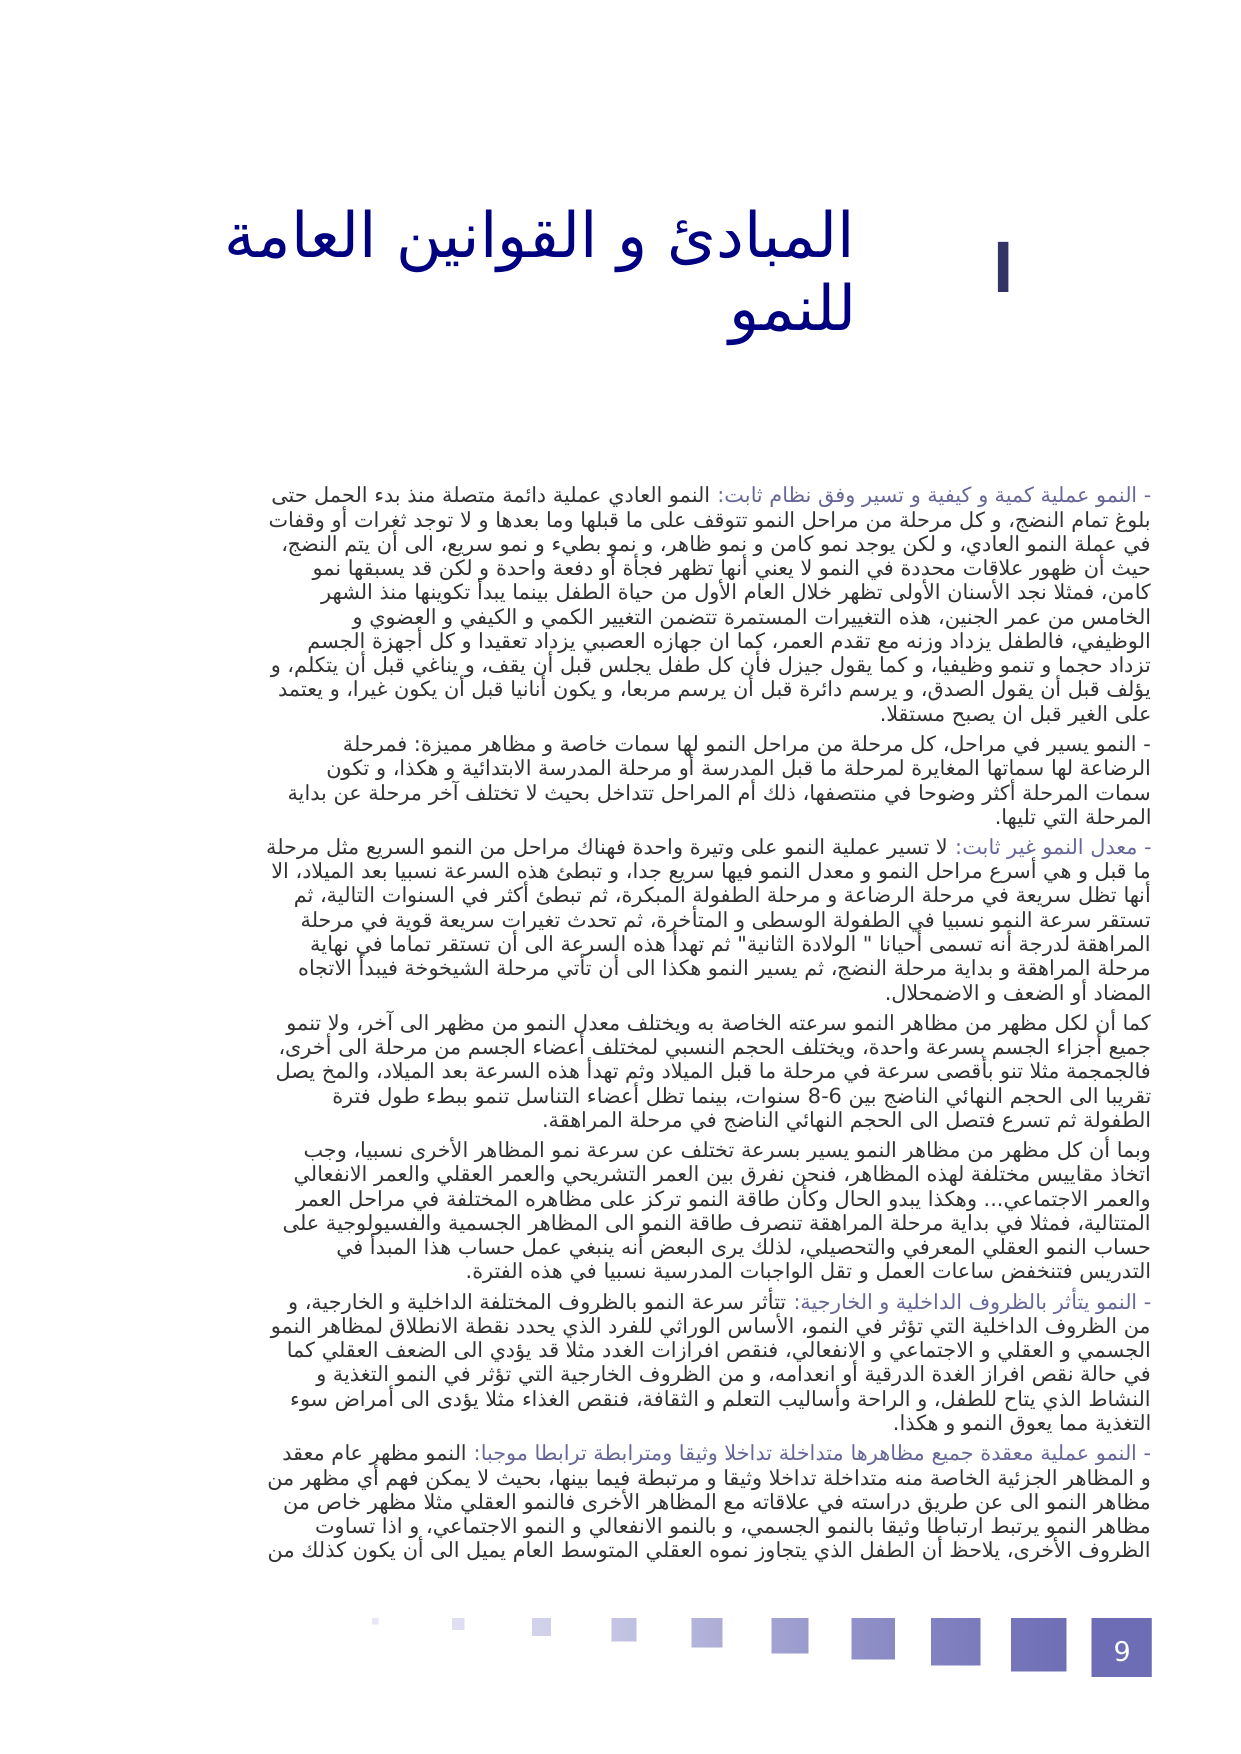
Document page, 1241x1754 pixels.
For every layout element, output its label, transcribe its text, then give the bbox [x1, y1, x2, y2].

title - [740, 316, 749, 324]
text - النمو عملية كمية و كيفية و تسير وفق نظام ثابت: النمو العادي عملية دائمة متصلة منذ بدء الحمل حتى بلوغ تمام النضج، و كل مرحلة من مراحل النمو تتوقف على ما قبلها وما بعدها و لا توجد ثغرات أو وقفات في عملة النمو العادي، و لكن يوجد نمو كامن و نمو ظاهر، و نمو بطيء و نمو سريع، الى أن يتم النضج، حيث أن ظهور علاقات محددة في النمو لا يعني أنها تظهر فجأة أو دفعة واحدة و لكن قد يسبقها نمو كامن، فمثلا نجد الأسنان الأولى تظهر خلال العام الأول من حياة الطفل بينما يبدأ تكوينها منذ الشهر الخامس من عمر الجنين، هذه التغييرات المستمرة تتضمن التغيير الكمي و الكيفي و العضوي و الوظيفي، فالطفل يزداد وزنه مع تقدم العمر، كما ان جهازه العصبي يزداد تعقيدا و كل أجهزة الجسم تزداد حجما و تنمو وظيفيا، و كما يقول جيزل فأن كل طفل يجلس قبل أن يقف، و يناغي قبل أن يتكلم، و يؤلف قبل أن يقول الصدق، و يرسم دائرة قبل أن يرسم مربعا، و يكون أنانيا قبل أن يكون غيرا، و يعتمد على الغير قبل ان يصبح مستقلا. [266, 483, 1152, 726]
picture [177, 1618, 1152, 1677]
text - النمو يتأثر بالظروف الداخلية و الخارجية: تتأثر سرعة النمو بالظروف المختلفة الداخلية و الخارجية، و من الظروف الداخلية التي تؤثر في النمو، الأساس الوراثي للفرد الذي يحدد نقطة الانطلاق لمظاهر النمو الجسمي و العقلي و الاجتماعي و الانفعالي، فنقص افرازات الغدد مثلا قد يؤدي الى الضعف العقلي كما في حالة نقص افراز الغدة الدرقية أو انعدامه، و من الظروف الخارجية التي تؤثر في النمو التغذية و النشاط الذي يتاح للطفل، و الراحة وأساليب التعلم و الثقافة، فنقص الغذاء مثلا يؤدى الى أمراض سوء التغذية مما يعوق النمو و هكذا. [266, 1290, 1152, 1435]
title - [213, 199, 856, 345]
text - النمو يسير في مراحل، كل مرحلة من مراحل النمو لها سمات خاصة و مظاهر مميزة: فمرحلة الرضاعة لها سماتها المغايرة لمرحلة ما قبل المدرسة أو مرحلة المدرسة الابتدائية و هكذا، و تكون سمات المرحلة أكثر وضوحا في منتصفها، ذلك أم المراحل تتداخل بحيث لا تختلف آخر مرحلة عن بداية المرحلة التي تليها. [266, 732, 1152, 829]
text - النمو عملية معقدة جميع مظاهرها متداخلة تداخلا وثيقا ومترابطة ترابطا موجبا: النمو مظهر عام معقد و المظاهر الجزئية الخاصة منه متداخلة تداخلا وثيقا و مرتبطة فيما بينها، بحيث لا يمكن فهم أي مظهر من مظاهر النمو الى عن طريق دراسته في علاقاته مع المظاهر الأخرى فالنمو العقلي مثلا مظهر خاص من مظاهر النمو يرتبط ارتباطا وثيقا بالنمو الجسمي، و بالنمو الانفعالي و النمو الاجتماعي، و اذا تساوت الظروف الأخرى، يلاحظ أن الطفل الذي يتجاوز نموه العقلي المتوسط العام يميل الى أن يكون كذلك من حيث النمو الجسمي و النمو الانفعالي بينما الطفل المتخلف عقليا عن المتوسط العام يميل الى أن يكون كذلك أيضا من الناحية الجسمية و الانفعالية و الاجتماعية، و معنى هذا أننا يجب أن ننظر الى الفرد النامي على أنه كل لا يتجزأ. وإذا كنا نفصل في كلامنا بين مظاهر النمو المختلفة فان هذا يتم بشيء من التجاوز من أجل الدراسة. [266, 1441, 1152, 1563]
text - معدل النمو غير ثابت: لا تسير عملية النمو على وتيرة واحدة فهناك مراحل من النمو السريع مثل مرحلة ما قبل و هي أسرع مراحل النمو و معدل النمو فيها سريع جدا، و تبطئ هذه السرعة نسبيا بعد الميلاد، الا أنها تظل سريعة في مرحلة الرضاعة و مرحلة الطفولة المبكرة، ثم تبطئ أكثر في السنوات التالية، ثم تستقر سرعة النمو نسبيا في الطفولة الوسطى و المتأخرة، ثم تحدث تغيرات سريعة قوية في مرحلة المراهقة لدرجة أنه تسمى أحيانا " الولادة الثانية" ثم تهدأ هذه السرعة الى أن تستقر تماما في نهاية مرحلة المراهقة و بداية مرحلة النضج، ثم يسير النمو هكذا الى أن تأتي مرحلة الشيخوخة فيبدأ الاتجاه المضاد أو الضعف و الاضمحلال. [266, 835, 1152, 1005]
text كما أن لكل مظهر من مظاهر النمو سرعته الخاصة به ويختلف معدل النمو من مظهر الى آخر، ولا تنمو جميع أجزاء الجسم بسرعة واحدة، ويختلف الحجم النسبي لمختلف أعضاء الجسم من مرحلة الى أخرى، فالجمجمة مثلا تنو بأقصى سرعة في مرحلة ما قبل الميلاد وثم تهدأ هذه السرعة بعد الميلاد، والمخ يصل تقريبا الى الحجم النهائي الناضج بين 6-8 سنوات، بينما تظل أعضاء التناسل تنمو ببطء طول فترة الطفولة ثم تسرع فتصل الى الحجم النهائي الناضج في مرحلة المراهقة. [266, 1011, 1152, 1132]
title - [774, 317, 784, 326]
text وبما أن كل مظهر من مظاهر النمو يسير بسرعة تختلف عن سرعة نمو المظاهر الأخرى نسبيا، وجب اتخاذ مقاييس مختلفة لهذه المظاهر، فنحن نفرق بين العمر التشريحي والعمر العقلي والعمر الانفعالي والعمر الاجتماعي... وهكذا يبدو الحال وكأن طاقة النمو تركز على مظاهره المختلفة في مراحل العمر المتتالية، فمثلا في بداية مرحلة المراهقة تنصرف طاقة النمو الى المظاهر الجسمية والفسيولوجية على حساب النمو العقلي المعرفي والتحصيلي، لذلك يرى البعض أنه ينبغي عمل حساب هذا المبدأ في التدريس فتنخفض ساعات العمل و تقل الواجبات المدرسية نسبيا في هذه الفترة. [266, 1138, 1152, 1284]
